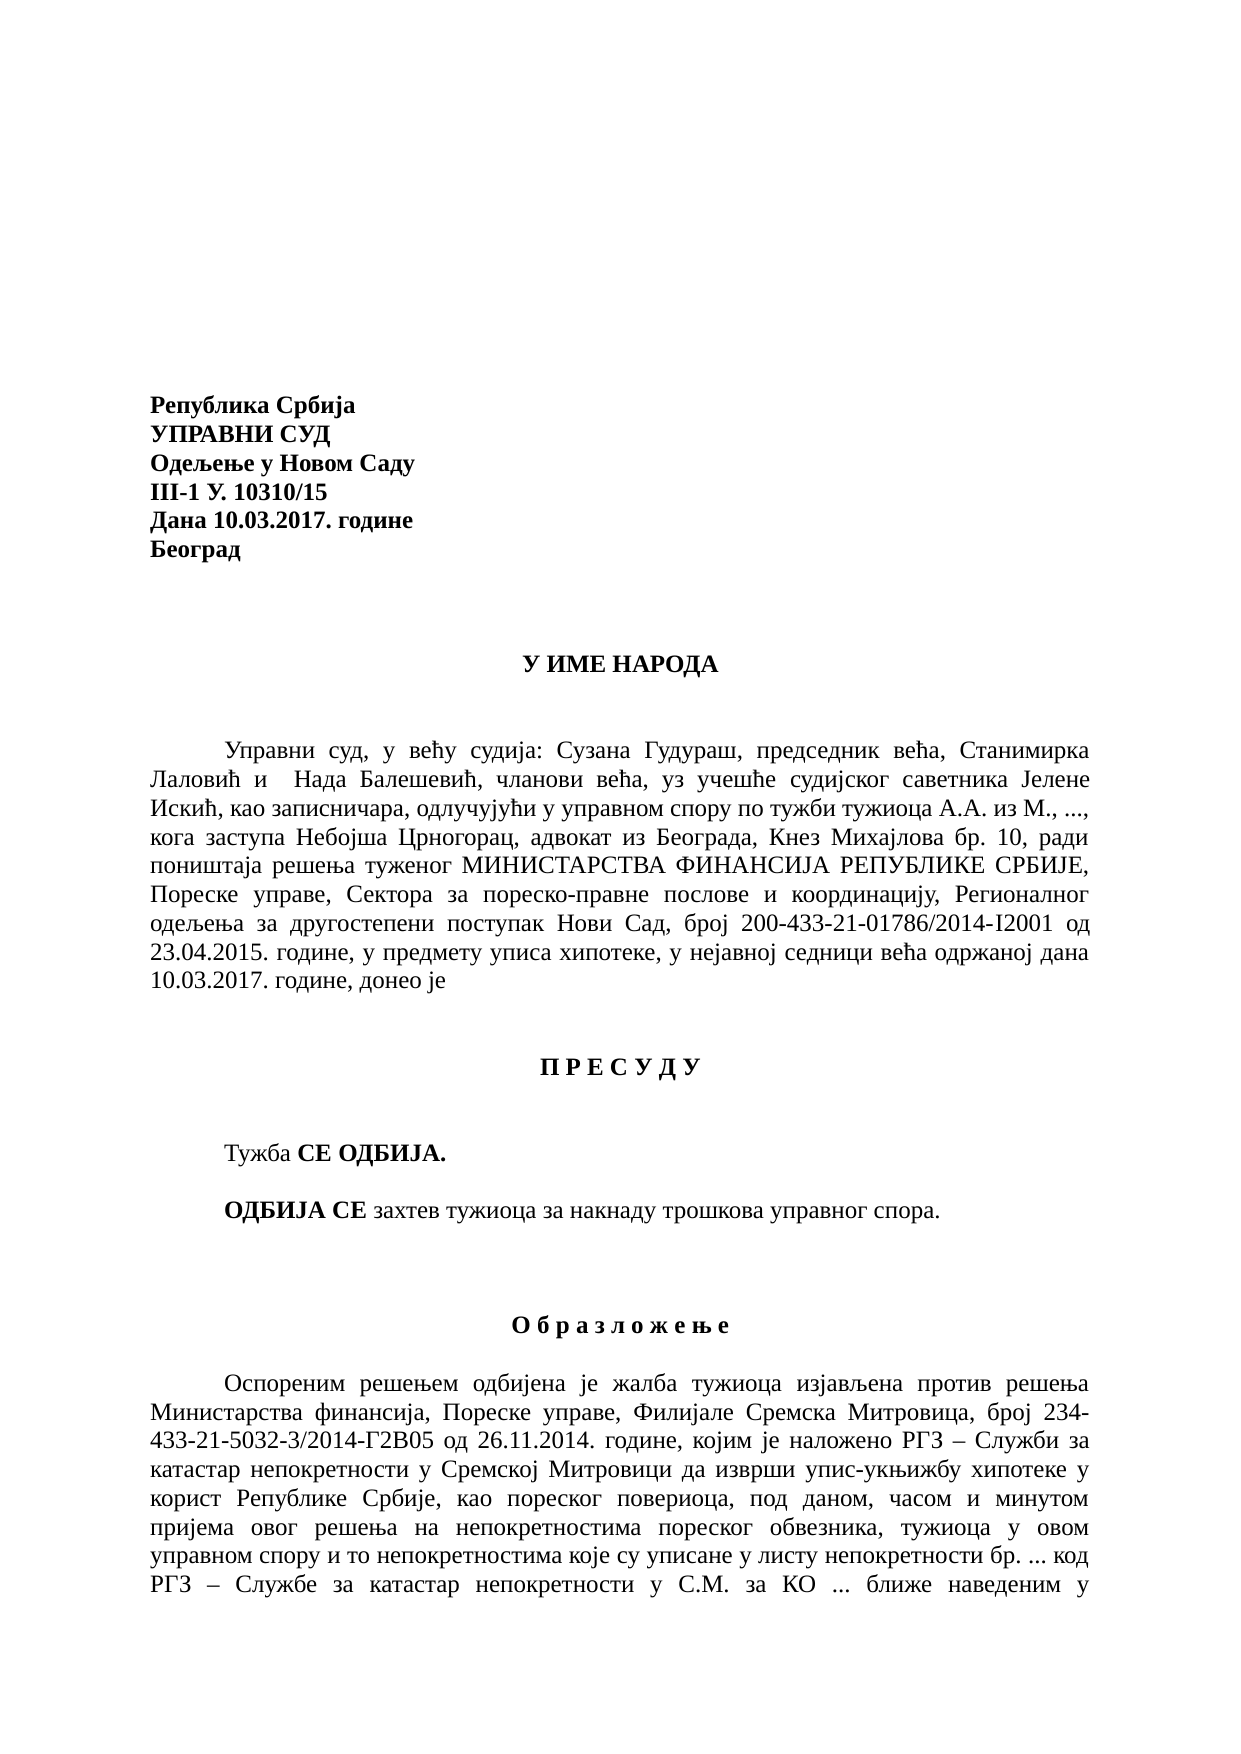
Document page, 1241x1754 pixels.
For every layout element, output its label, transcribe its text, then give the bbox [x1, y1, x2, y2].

text УПРАВНИ СУД [150, 419, 1090, 448]
text П Р Е С У Д У [150, 1052, 1090, 1080]
text Београд [150, 534, 1090, 563]
text Република Србија [150, 148, 1090, 419]
text Оспореним решењем одбијена је жалба тужиоца изјављена против решења Министарства финансија, Пореске управе, Филијале Сремска Митровица, број 234-433-21-5032-3/2014-Г2B05 од 26.11.2014. године, којим је наложено РГЗ – Служби за катастар непокретности у Сремској Митровици да изврши упис-укњижбу хипотеке у корист Републике Србије, као пореског повериоца, под даном, часом и минутом пријема овог решења на непокретностима пореског обвезника, тужиоца у овом управном спору и то непокретностима које су уписане у листу непокретности бр. ... код РГЗ – Службе за катастар непокретности у С.М. за КО ... ближе наведеним у [150, 1368, 1090, 1598]
text Управни суд, у већу судија: Сузана Гудураш, председник већа, Станимирка Лаловић и Нада Балешевић, чланови већа, уз учешће судијског саветника Јелене Искић, као записничара, одлучујући у управном спору по тужби тужиоца A.A. из М., ..., кога заступа Небојша Црногорац, адвокат из Београда, Кнез Михајлова бр. 10, ради поништаја решења туженог МИНИСТАРСТВА ФИНАНСИЈА РЕПУБЛИКЕ СРБИЈЕ, Пореске управе, Сектора за пореско-правне послове и координацију, Регионалног одељења за другостепени поступак Нови Сад, број 200-433-21-01786/2014-I2001 од 23.04.2015. године, у предмету уписа хипотеке, у нејавној седници већа одржаној дана 10.03.2017. године, донео је [150, 735, 1090, 994]
text У ИМЕ НАРОДА [150, 649, 1090, 678]
text Дана 10.03.2017. године [150, 505, 1090, 534]
text Тужба СЕ ОДБИЈА. [150, 1138, 1090, 1167]
text Одељење у Новом Саду [150, 448, 1090, 477]
text О б р а з л о ж е њ е [150, 1310, 1090, 1339]
text III-1 У. 10310/15 [150, 477, 1090, 505]
text ОДБИЈА СЕ захтев тужиоца за накнаду трошкова управног спора. [150, 1195, 1090, 1224]
